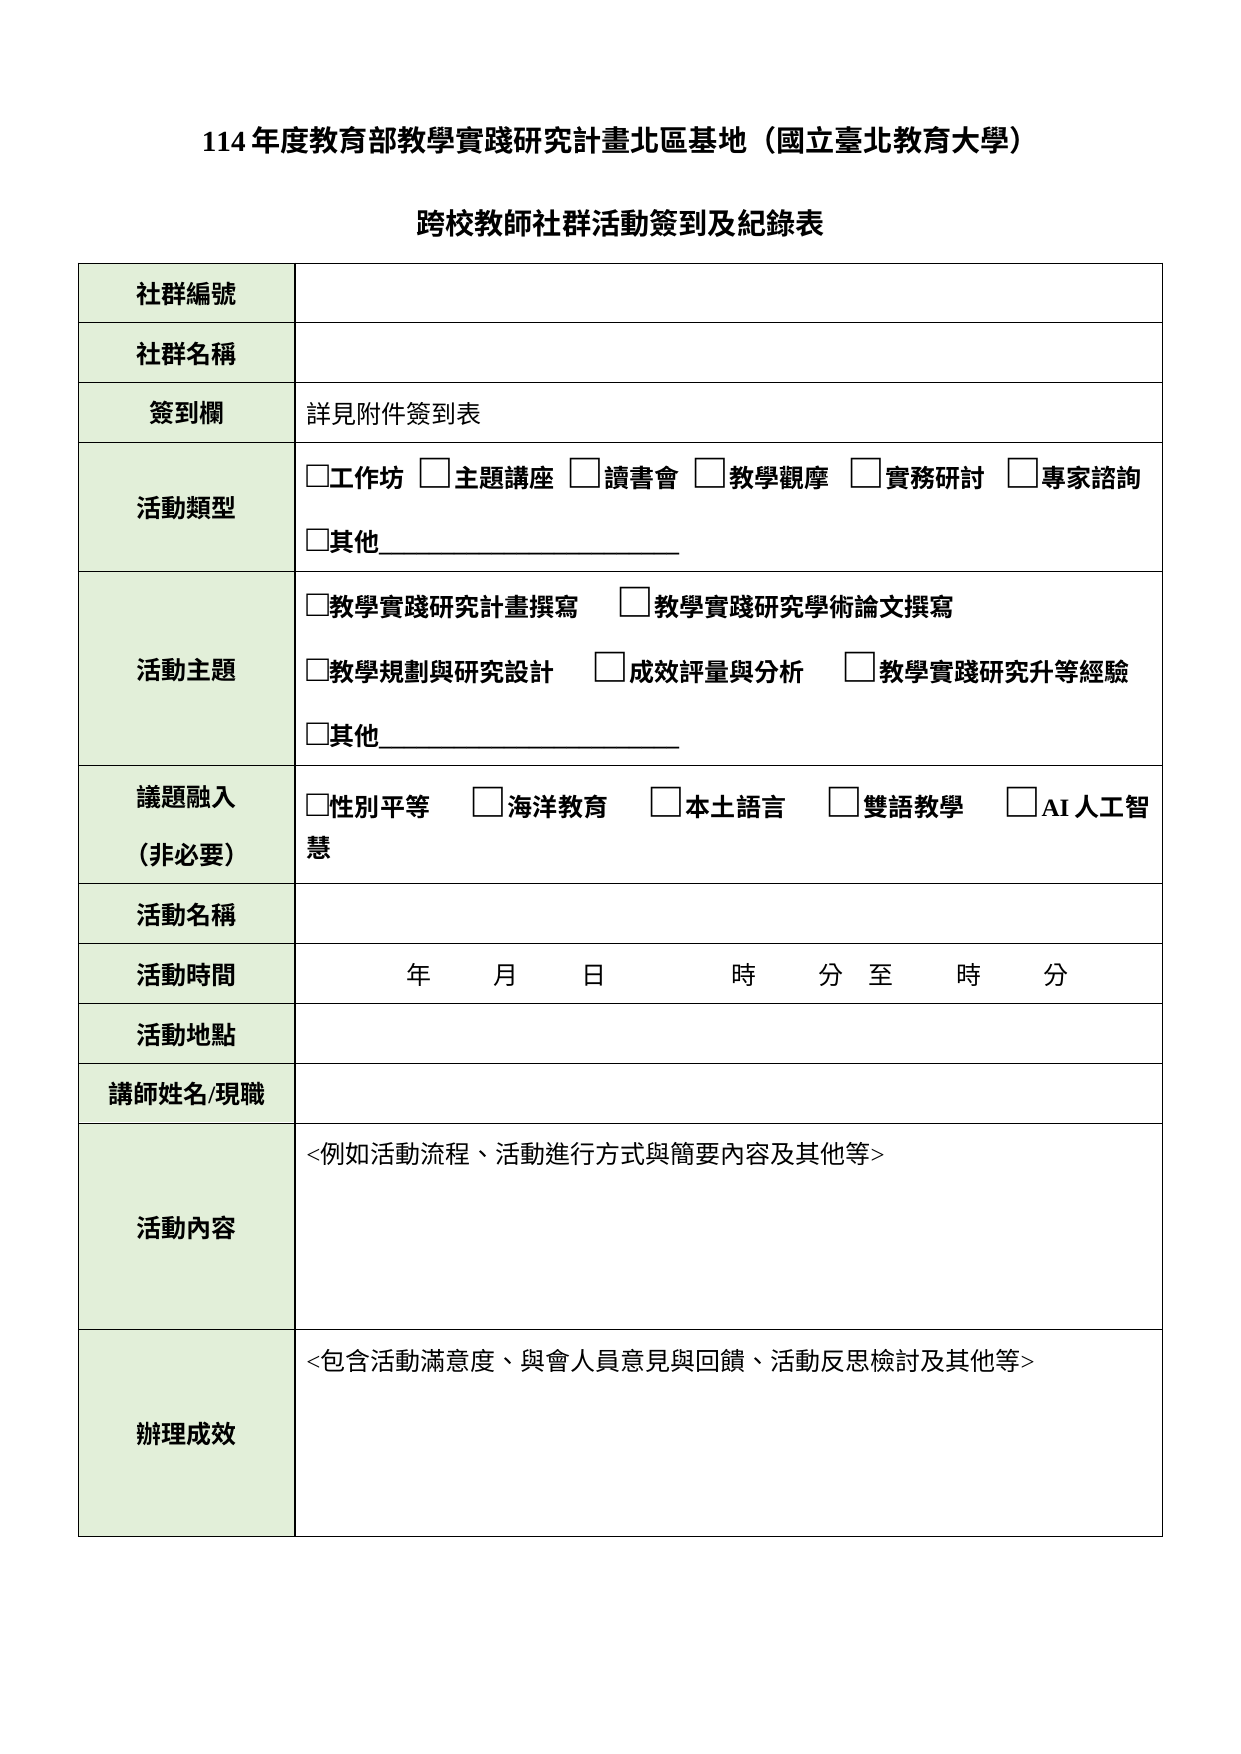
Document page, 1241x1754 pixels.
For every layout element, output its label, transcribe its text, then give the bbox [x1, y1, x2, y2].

table_cell 議題融入 （非必要） [79, 766, 294, 883]
table_cell 活動名稱 [79, 884, 294, 943]
table_cell 活動地點 [79, 1004, 294, 1063]
table_cell 簽到欄 [79, 383, 294, 442]
table_cell [296, 1064, 1162, 1122]
table_cell 活動類型 [79, 443, 294, 571]
table_cell [296, 884, 1162, 943]
table_cell 辦理成效 [79, 1330, 294, 1536]
table_cell 年 月 日 時 分 至 時 分 [296, 944, 1162, 1003]
table_cell 活動時間 [79, 944, 294, 1003]
table_cell 詳見附件簽到表 [296, 383, 1162, 442]
table_cell 活動內容 [79, 1124, 294, 1329]
table_cell <例如活動流程、活動進行方式與簡要內容及其他等> [296, 1124, 1162, 1329]
table_cell □教學實踐研究計畫撰寫 □教學實踐研究學術論文撰寫 □教學規劃與研究設計 □成效評量與分析 □教學實踐研究升等經驗 □其他________________________ [296, 572, 1162, 765]
table_cell [296, 1004, 1162, 1063]
table_cell 講師姓名/現職 [79, 1064, 294, 1122]
text 跨校教師社群活動簽到及紀錄表 [75, 198, 1165, 244]
table_cell □工作坊 □主題講座 □讀書會 □教學觀摩 □實務研討 □專家諮詢 □其他________________________ [296, 443, 1162, 571]
table_cell □性別平等 □海洋教育 □本土語言 □雙語教學 □AI人工智慧 [296, 766, 1162, 883]
table_header 社群編號 [79, 264, 294, 322]
table_cell <包含活動滿意度、與會人員意見與回饋、活動反思檢討及其他等> [296, 1330, 1162, 1536]
text 114年度教育部教學實踐研究計畫北區基地（國立臺北教育大學） [75, 114, 1165, 160]
table_cell [296, 323, 1162, 382]
table_cell 活動主題 [79, 572, 294, 765]
table_header [296, 264, 1162, 322]
table_cell 社群名稱 [79, 323, 294, 382]
